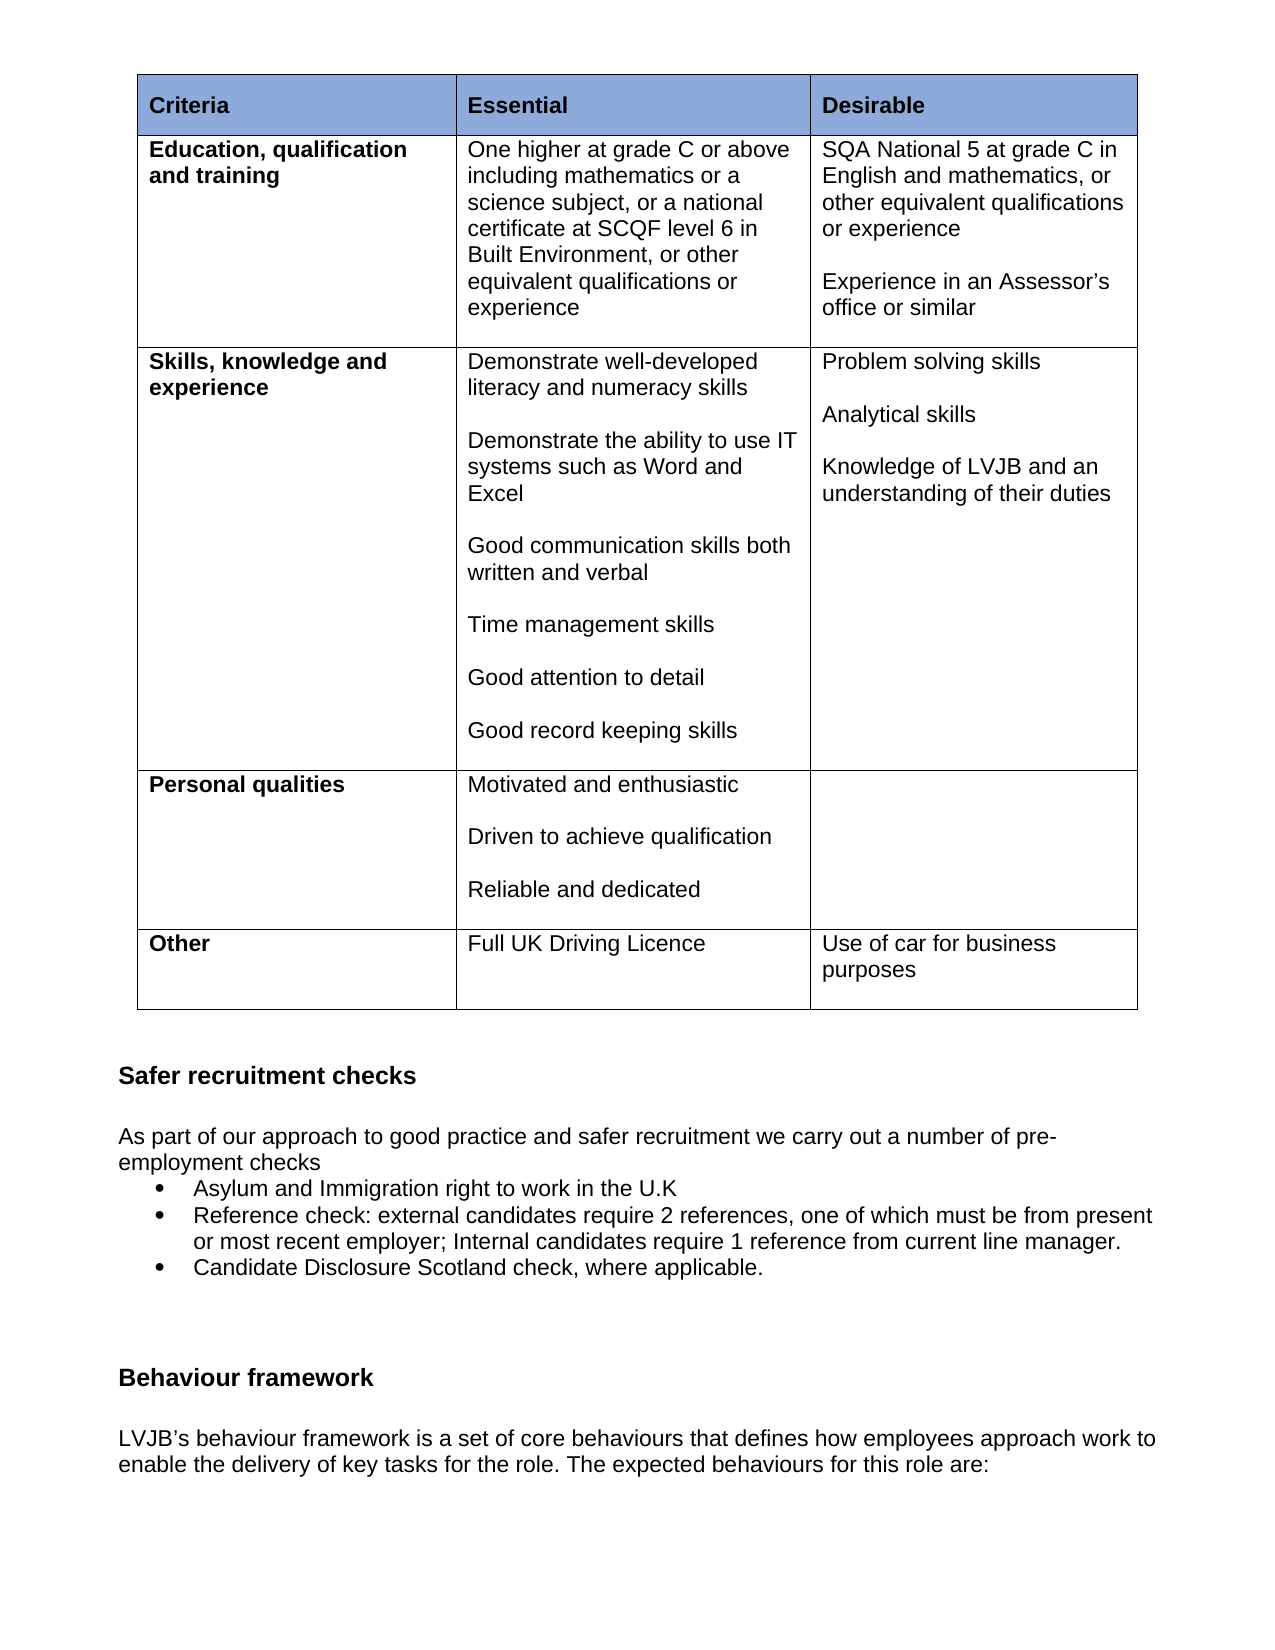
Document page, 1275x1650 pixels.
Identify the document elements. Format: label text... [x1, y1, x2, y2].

text LVJB’s behaviour framework is a set of core behaviours that defines how employees approach work to enable the delivery of key tasks for the role. The expected behaviours for this role are: [118, 1424, 1157, 1477]
subtitle Safer recruitment checks [118, 1061, 1157, 1090]
table_header Criteria [138, 75, 456, 135]
list Reference check: external candidates require 2 references, one of which must be from present or most recent employer; Internal candidates require 1 reference from current line manager. [156, 1202, 1157, 1254]
table_cell Full UK Driving Licence [457, 930, 810, 1009]
table_cell [811, 771, 1137, 929]
table_cell Problem solving skills Analytical skills Knowledge of LVJB and an understanding of their duties [811, 348, 1137, 769]
table_cell One higher at grade C or above including mathematics or a science subject, or a national certificate at SCQF level 6 in Built Environment, or other equivalent qualifications or experience [457, 136, 810, 347]
table_cell Personal qualities [138, 771, 456, 929]
table_cell Skills, knowledge and experience [138, 348, 456, 769]
table_cell Other [138, 930, 456, 1009]
table_header Essential [457, 75, 810, 135]
table_cell SQA National 5 at grade C in English and mathematics, or other equivalent qualifications or experience Experience in an Assessor’s office or similar [811, 136, 1137, 347]
list Asylum and Immigration right to work in the U.K [156, 1175, 1157, 1202]
text As part of our approach to good practice and safer recruitment we carry out a number of pre-employment checks [118, 1123, 1157, 1175]
list Candidate Disclosure Scotland check, where applicable. [156, 1254, 1157, 1281]
table_cell Use of car for business purposes [811, 930, 1137, 1009]
table_cell Motivated and enthusiastic Driven to achieve qualification Reliable and dedicated [457, 771, 810, 929]
table_header Desirable [811, 75, 1137, 135]
table_cell Demonstrate well-developed literacy and numeracy skills Demonstrate the ability to use IT systems such as Word and Excel Good communication skills both written and verbal Time management skills Good attention to detail Good record keeping skills [457, 348, 810, 769]
table_cell Education, qualification and training [138, 136, 456, 347]
subtitle Behaviour framework [118, 1363, 1157, 1392]
